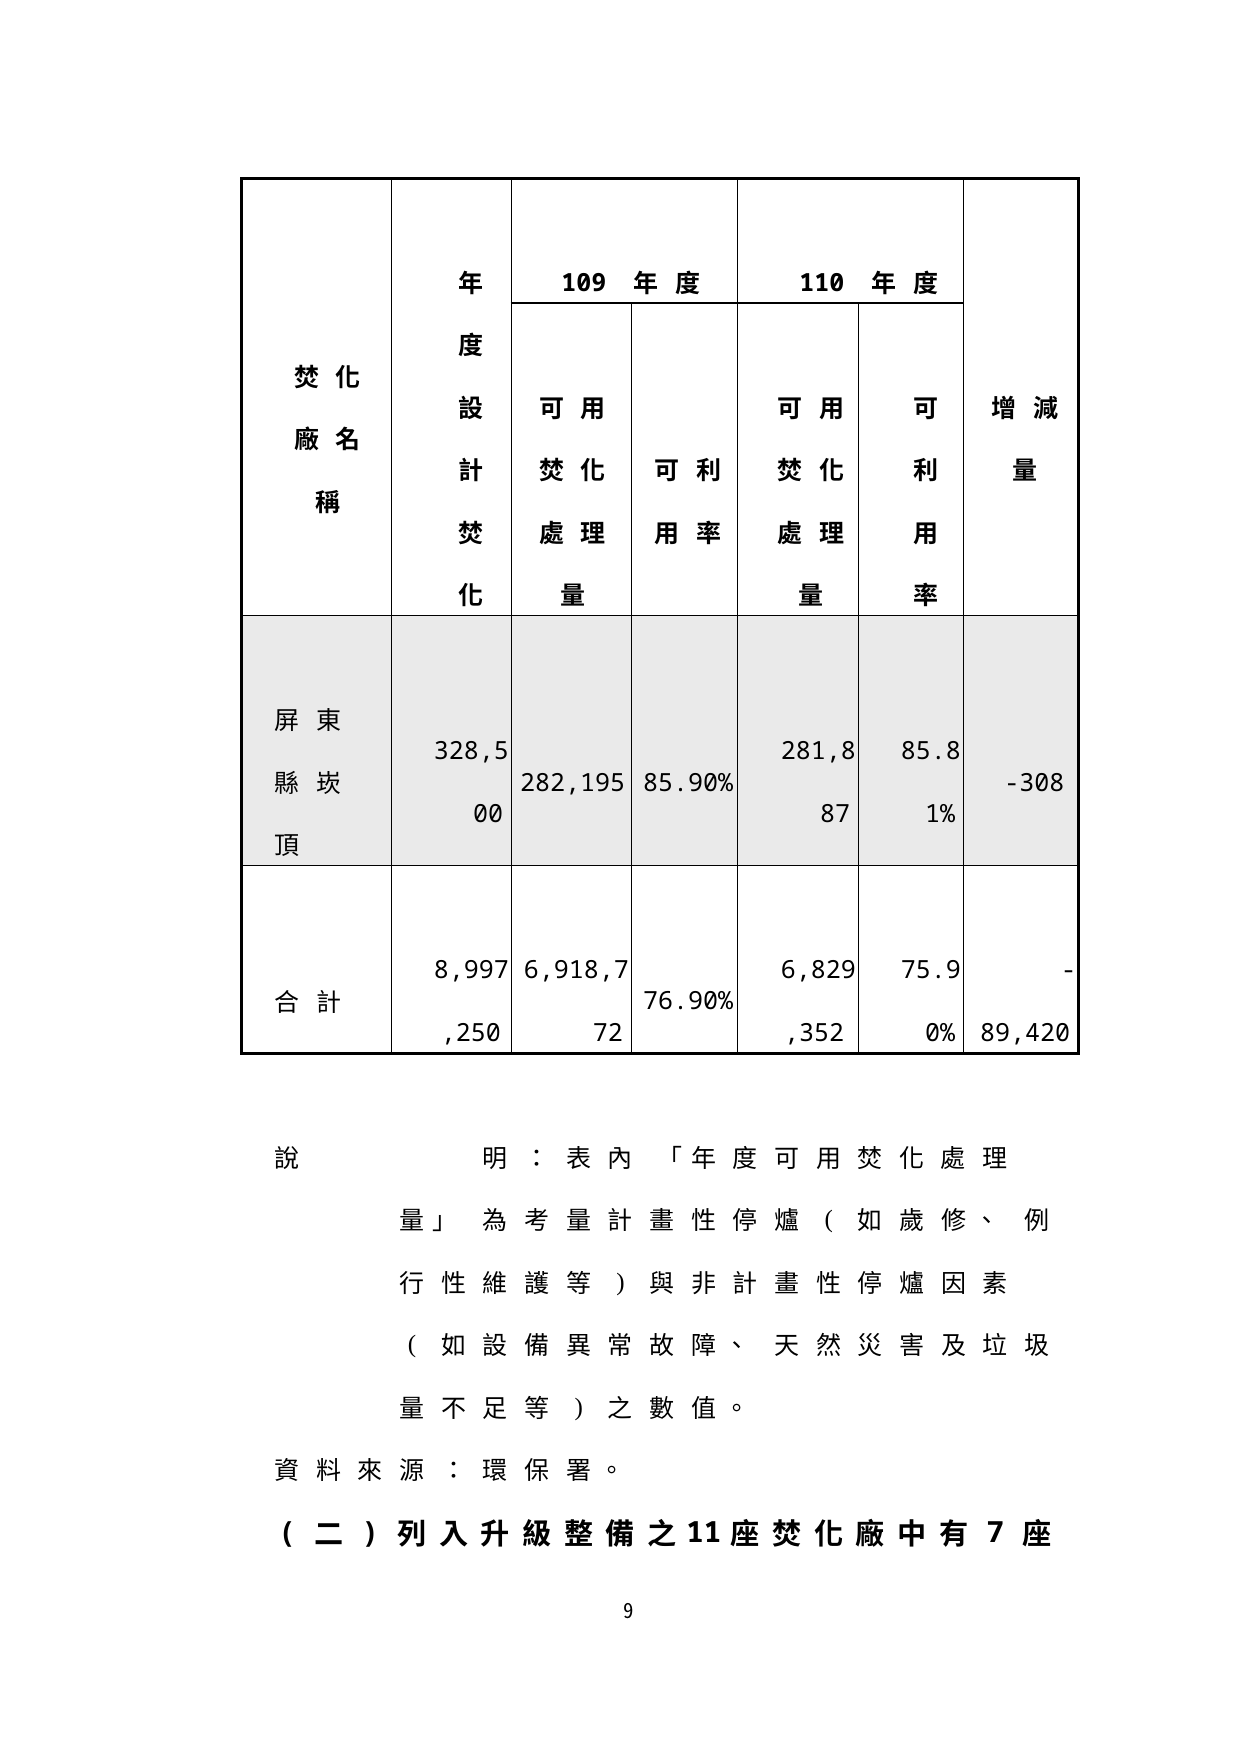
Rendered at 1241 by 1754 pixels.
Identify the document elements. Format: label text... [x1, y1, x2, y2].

table_cell 可利用率 [632, 304, 737, 615]
table_cell 76.90% [632, 866, 737, 1052]
table_cell 可用焚化處理量 [512, 304, 631, 615]
table_cell 75.90% [859, 866, 963, 1052]
table_cell 合計 [243, 866, 391, 1052]
text (二)列入升級整備之11座焚化廠中有7座 [242, 1490, 1058, 1552]
table_cell 6,829,352 [738, 866, 858, 1052]
table_cell 可用焚化處理量 [738, 304, 858, 615]
table_header 年度設計焚化處理量 [392, 180, 511, 615]
table_cell 85.90% [632, 616, 737, 865]
table_header 增減量 [964, 180, 1077, 615]
table_cell 281,887 [738, 616, 858, 865]
text 說 明：表內「年度可用焚化處理量」為考量計畫性停爐(如歲修、例行性維護等)與非計畫性停爐因素(如設備異常故障、天然災害及垃圾量不足等)之數值。 [242, 1115, 1058, 1427]
table_cell -89,420 [964, 866, 1077, 1052]
table_cell 6,918,772 [512, 866, 631, 1052]
table_cell 8,997,250 [392, 866, 511, 1052]
table_cell 可利用率 [859, 304, 963, 615]
table_header 焚化廠名稱 [243, 180, 391, 615]
table_header 109年度 [512, 180, 737, 302]
table_cell -308 [964, 616, 1077, 865]
table_cell 282,195 [512, 616, 631, 865]
table_cell 屏東縣崁頂 [243, 616, 391, 865]
text 資料來源：環保署。 [242, 1427, 1058, 1490]
table_header 110年度 [738, 180, 963, 302]
table_cell 85.81% [859, 616, 963, 865]
table_cell 328,500 [392, 616, 511, 865]
